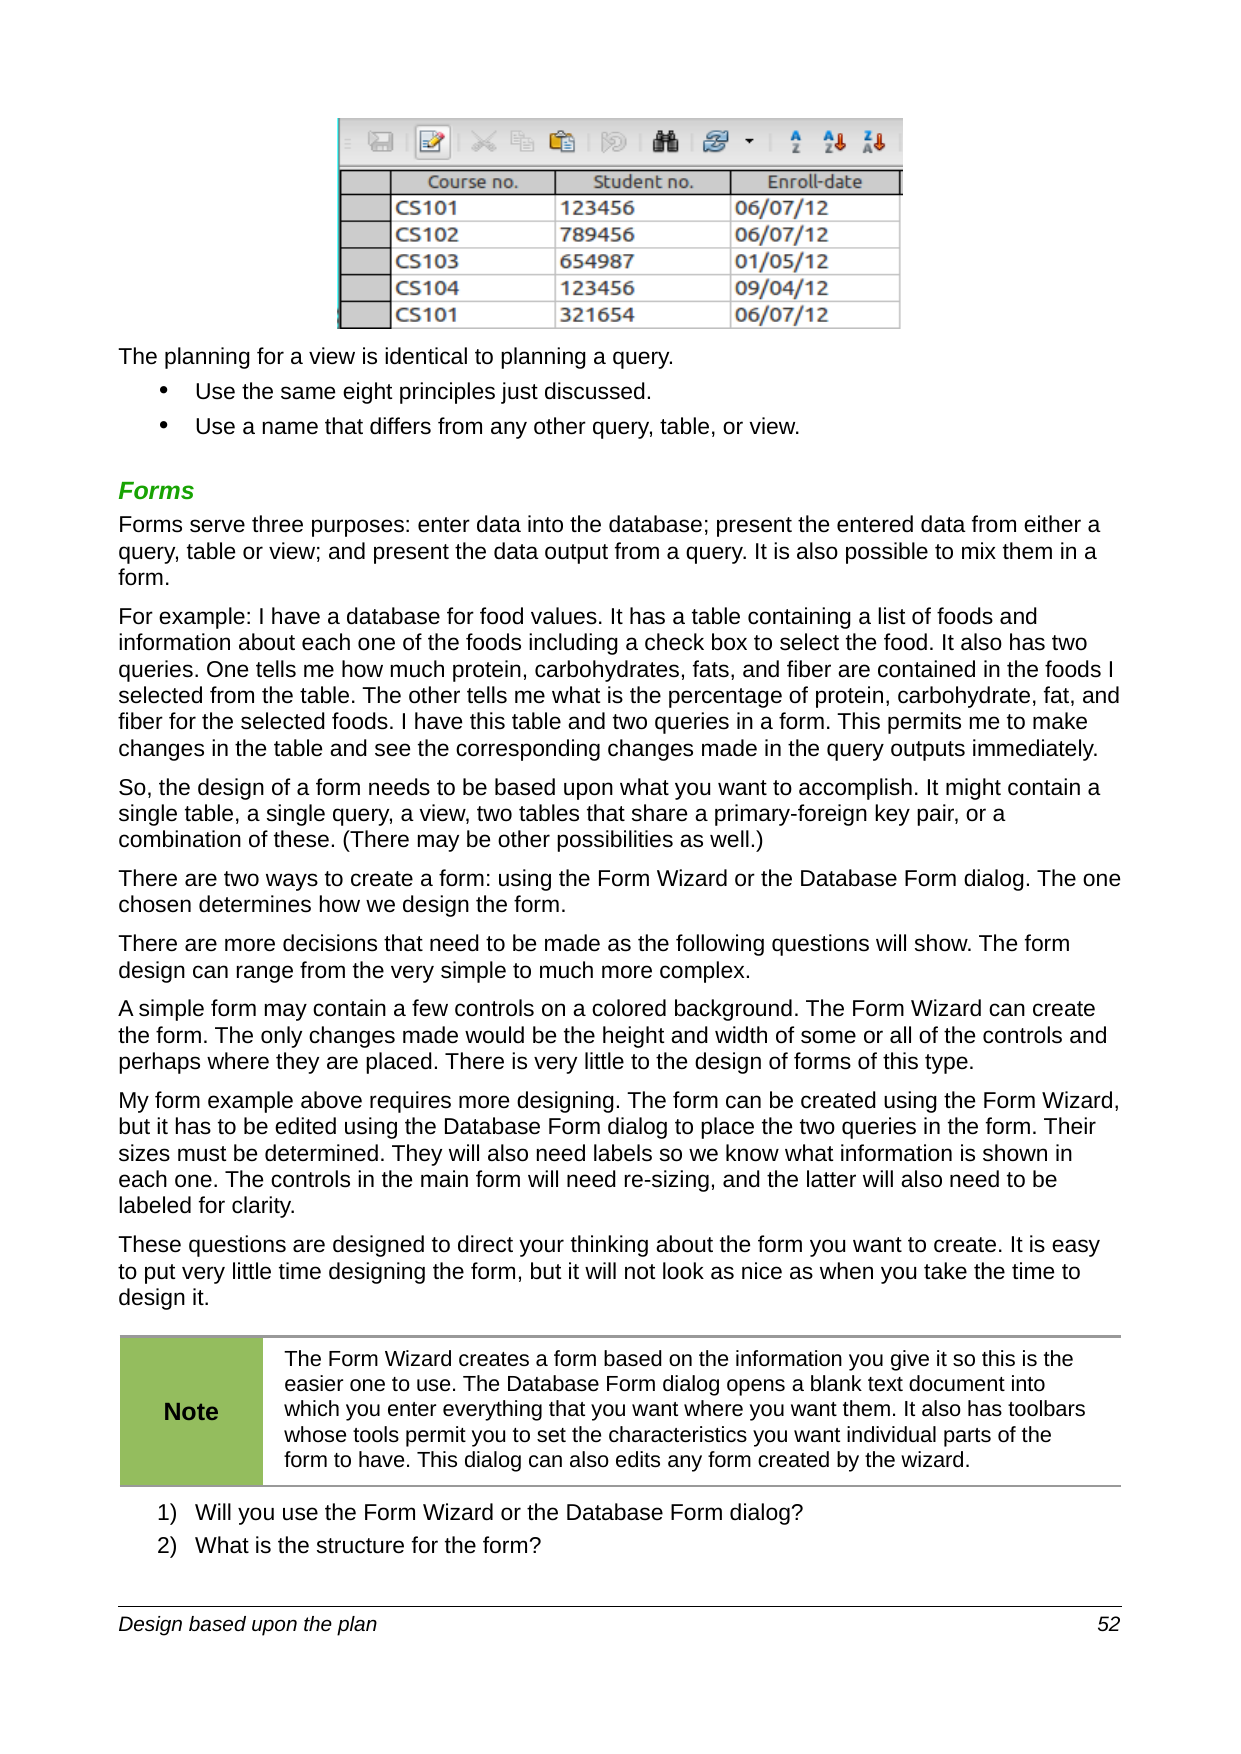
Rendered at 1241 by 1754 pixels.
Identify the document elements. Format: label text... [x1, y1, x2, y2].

list What is the structure for the form? [177, 1532, 1122, 1558]
text A simple form may contain a few controls on a colored background. The Form Wizard can create the form. The only changes made would be the height and width of some or all of the controls and perhaps where they are placed. There is very little to the design of forms of this type. [118, 995, 1122, 1074]
text For example: I have a database for food values. It has a table containing a list of foods and information about each one of the foods including a check box to select the food. It also has two queries. One tells me how much protein, carbohydrates, fats, and fiber are contained in the foods I selected from the table. The other tells me what is the percentage of protein, carbohydrate, fat, and fiber for the selected foods. I have this table and two queries in a form. This permits me to make changes in the table and see the corresponding changes made in the query outputs immediately. [118, 603, 1122, 761]
list The planning for a view is identical to planning a query. [118, 343, 1122, 369]
picture [337, 118, 903, 329]
subtitle Forms [118, 476, 1122, 505]
text There are more decisions that need to be made as the following questions will show. The form design can range from the very simple to much more complex. [118, 930, 1122, 983]
list Use a name that differs from any other query, table, or view. [156, 411, 1122, 441]
table_header The Form Wizard creates a form based on the information you give it so this is the easier one to use. The Database Form dialog opens a blank text document into which you enter everything that you want where you want them. It also has toolbars whose tools permit you to set the characteristics you want individual parts of the form to have. This dialog can also edits any form created by the wizard. [263, 1338, 1121, 1485]
text Forms serve three purposes: enter data into the database; present the entered data from either a query, table or view; and present the data output from a query. It is also possible to mix them in a form. [118, 511, 1122, 590]
text My form example above requires more designing. The form can be created using the Form Wizard, but it has to be edited using the Database Form dialog to place the two queries in the form. Their sizes must be determined. They will also need labels so we know what information is shown in each one. The controls in the main form will need re-sizing, and the latter will also need to be labeled for clarity. [118, 1087, 1122, 1219]
list Will you use the Form Wizard or the Database Form dialog? [177, 1499, 1122, 1526]
text So, the design of a form needs to be based upon what you want to accomplish. It might contain a single table, a single query, a view, two tables that share a primary-foreign key pair, or a combination of these. (There may be other possibilities as well.) [118, 773, 1122, 852]
list Use the same eight principles just discussed. [156, 376, 1122, 405]
text These questions are designed to direct your thinking about the form you want to create. It is easy to put very little time designing the form, but it will not look as nice as when you take the time to design it. [118, 1231, 1122, 1310]
table_header Note [120, 1338, 263, 1485]
text There are two ways to create a form: using the Form Wizard or the Database Form dialog. The one chosen determines how we design the form. [118, 865, 1122, 918]
